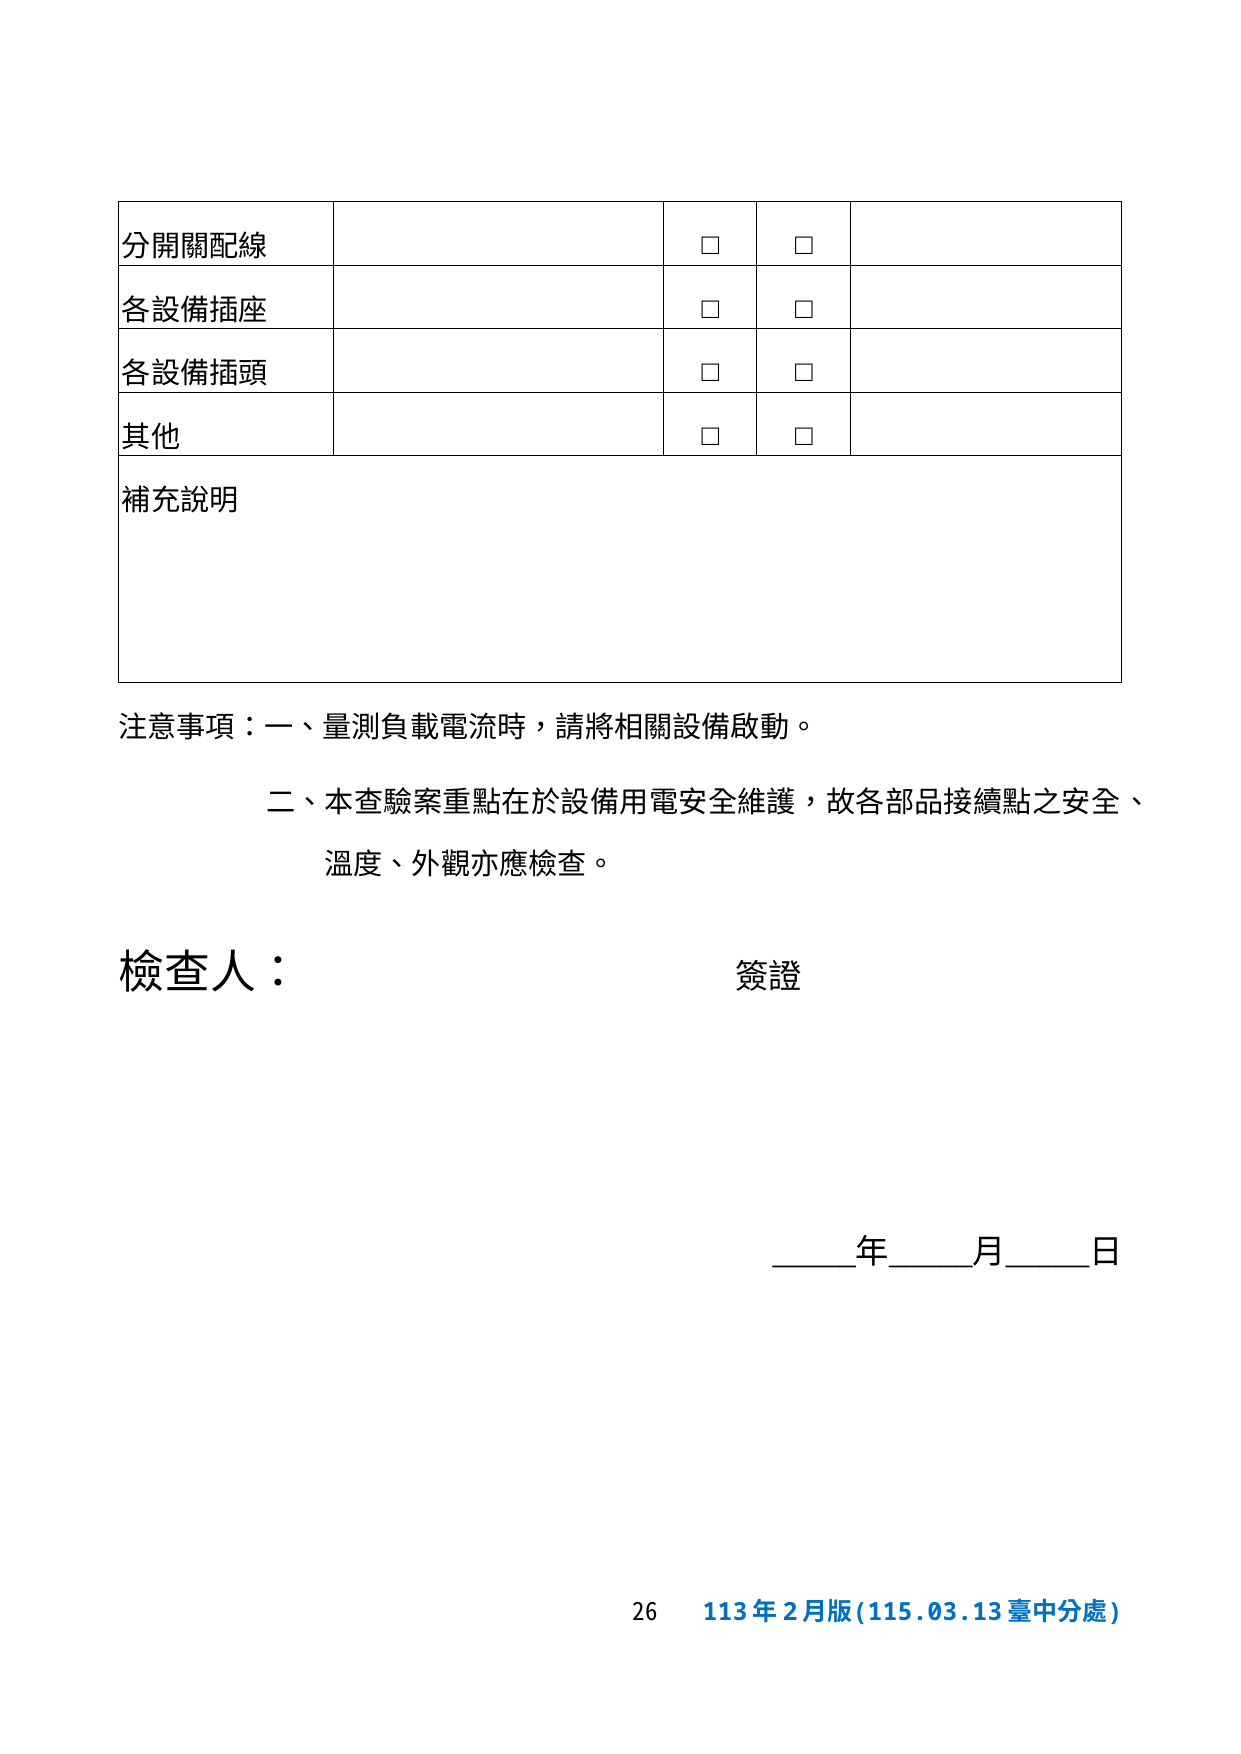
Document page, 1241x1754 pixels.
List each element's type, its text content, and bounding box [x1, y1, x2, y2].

table_cell [334, 393, 663, 455]
text 注意事項：一、量測負載電流時，請將相關設備啟動。 [118, 683, 1122, 745]
table_cell [334, 329, 663, 392]
table_cell □ [757, 393, 850, 455]
table_cell □ [757, 202, 850, 265]
table_cell [334, 266, 663, 328]
text 二、本查驗案重點在於設備用電安全維護，故各部品接續點之安全、溫度、外觀亦應檢查。 [266, 758, 1122, 883]
table_cell 分開關配線 [119, 202, 333, 265]
table_cell □ [757, 266, 850, 328]
table_cell □ [664, 266, 756, 328]
table_cell □ [757, 329, 850, 392]
table_cell [334, 202, 663, 265]
table_cell □ [664, 202, 756, 265]
table_cell 其他 [119, 393, 333, 455]
table_cell 補充說明 [119, 456, 1121, 682]
table_cell □ [664, 329, 756, 392]
table_cell 各設備插座 [119, 266, 333, 328]
table_cell [851, 202, 1121, 265]
text _____年_____月_____日 [118, 1208, 1122, 1270]
text 檢查人： 簽證 [118, 895, 1122, 1020]
table_cell [851, 266, 1121, 328]
table_cell [851, 329, 1121, 392]
table_cell □ [664, 393, 756, 455]
table_cell 各設備插頭 [119, 329, 333, 392]
table_cell [851, 393, 1121, 455]
